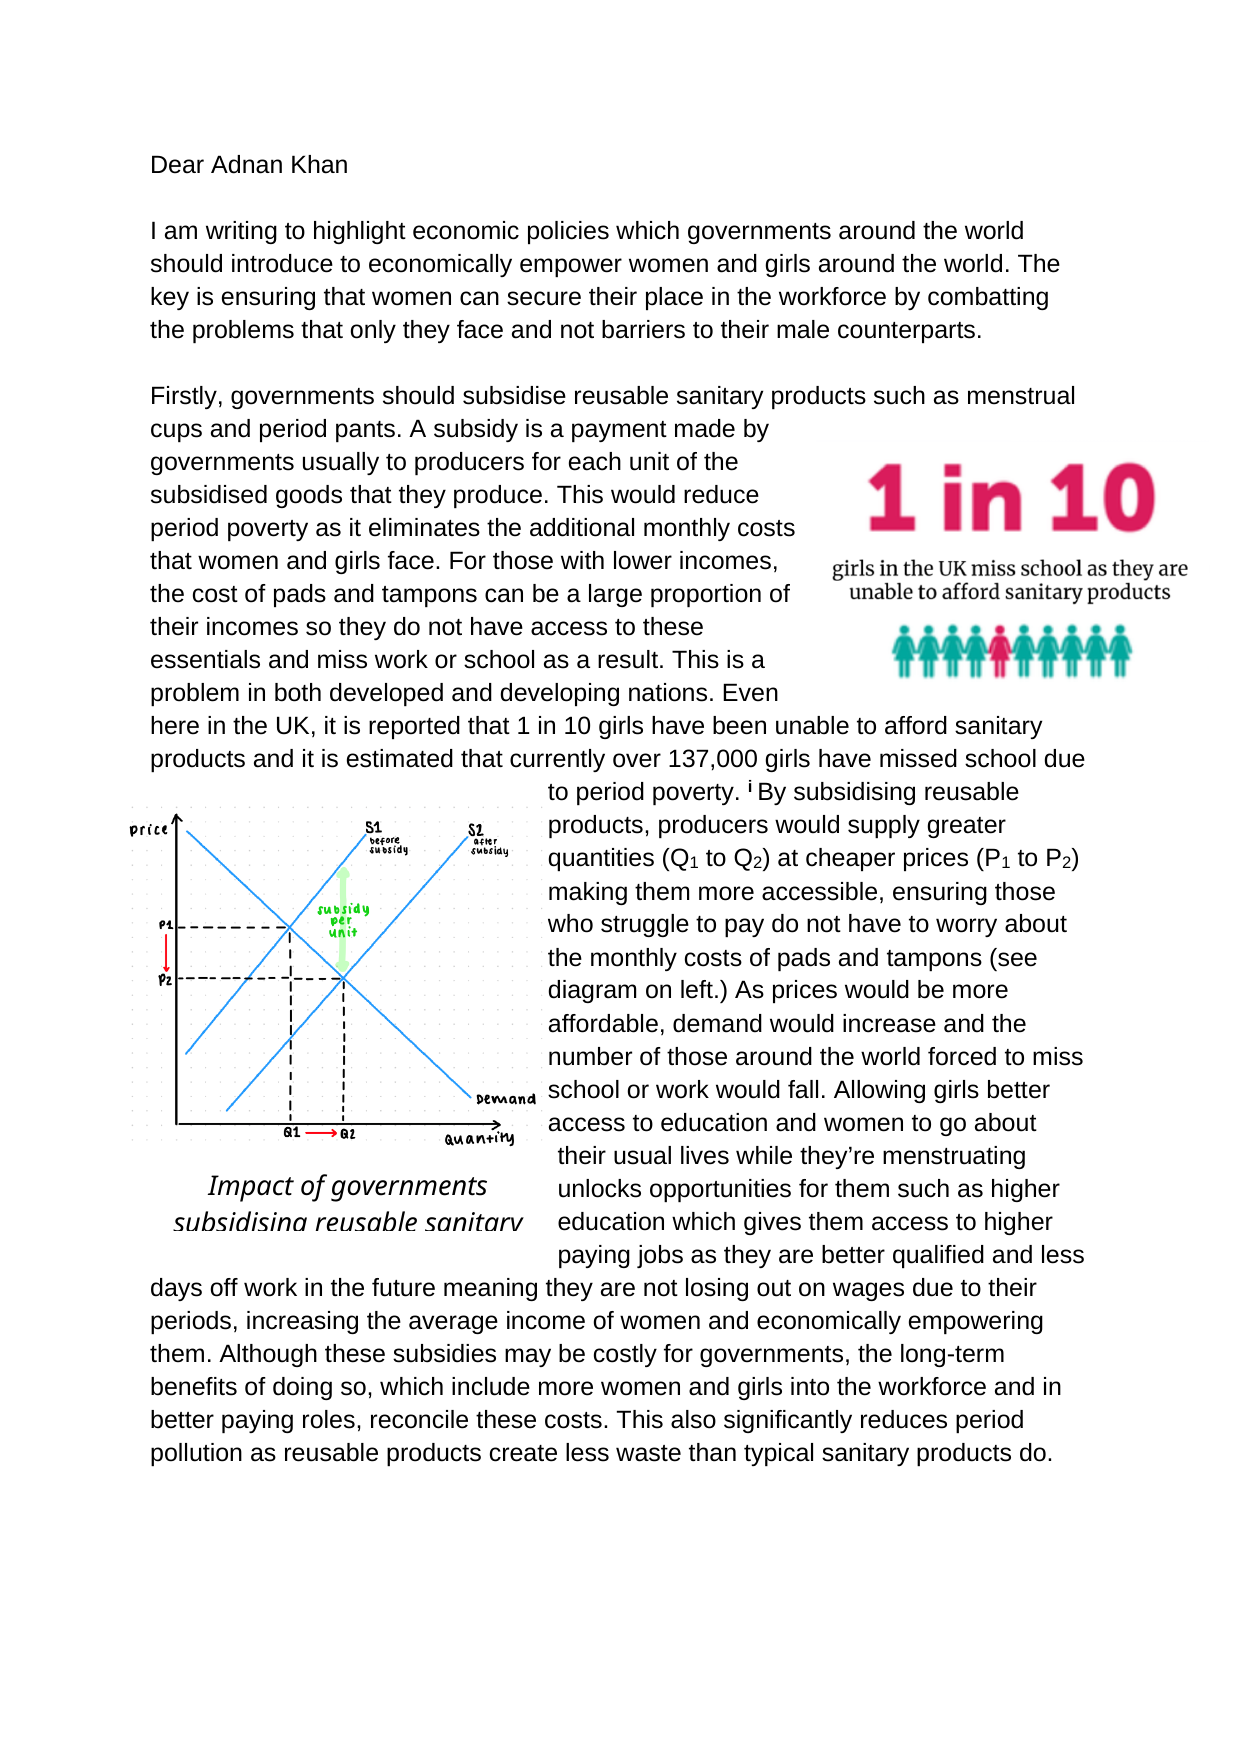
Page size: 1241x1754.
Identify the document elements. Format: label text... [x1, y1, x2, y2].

text Dear Adnan Khan [150, 150, 1090, 179]
text Firstly, governments should subsidise reusable sanitary products such as menstrual cups and period pants. A subsidy is a payment made by governments usually to producers for each unit of the subsidised goods that they produce. This would reduce period poverty as it eliminates the additional monthly costs that women and girls face. For those with lower incomes, the cost of pads and tampons can be a large proportion of their incomes so they do not have access to these essentials and miss work or school as a result. This is a problem in both developed and developing nations. Even here in the UK, it is reported that 1 in 10 girls have been unable to afford sanitary products and it is estimated that currently over 137,000 girls have missed school due to period poverty. i By subsidising reusable products, producers would supply greater quantities (Q1 to Q2) at cheaper prices (P1 to P2) making them more accessible, ensuring those who struggle to pay do not have to worry about the monthly costs of pads and tampons (see diagram on left.) As prices would be more affordable, demand would increase and the number of those around the world forced to miss school or work would fall. Allowing girls better access to education and women to go about their usual lives while they’re menstruating unlocks opportunities for them such as higher education which gives them access to higher paying jobs as they are better qualified and less days off work in the future meaning they are not losing out on wages due to their periods, increasing the average income of women and economically empowering them. Although these subsidies may be costly for governments, the long-term benefits of doing so, which include more women and girls into the workforce and in better paying roles, reconcile these costs. This also significantly reduces period pollution as reusable products create less waste than typical sanitary products do. [142, 381, 1090, 1467]
text Impact of governments subsidising reusable sanitary products [157, 1167, 542, 1230]
text I am writing to highlight economic policies which governments around the world should introduce to economically empower women and girls around the world. The key is ensuring that women can secure their place in the workforce by combatting the problems that only they face and not barriers to their male counterparts. [150, 216, 1090, 344]
